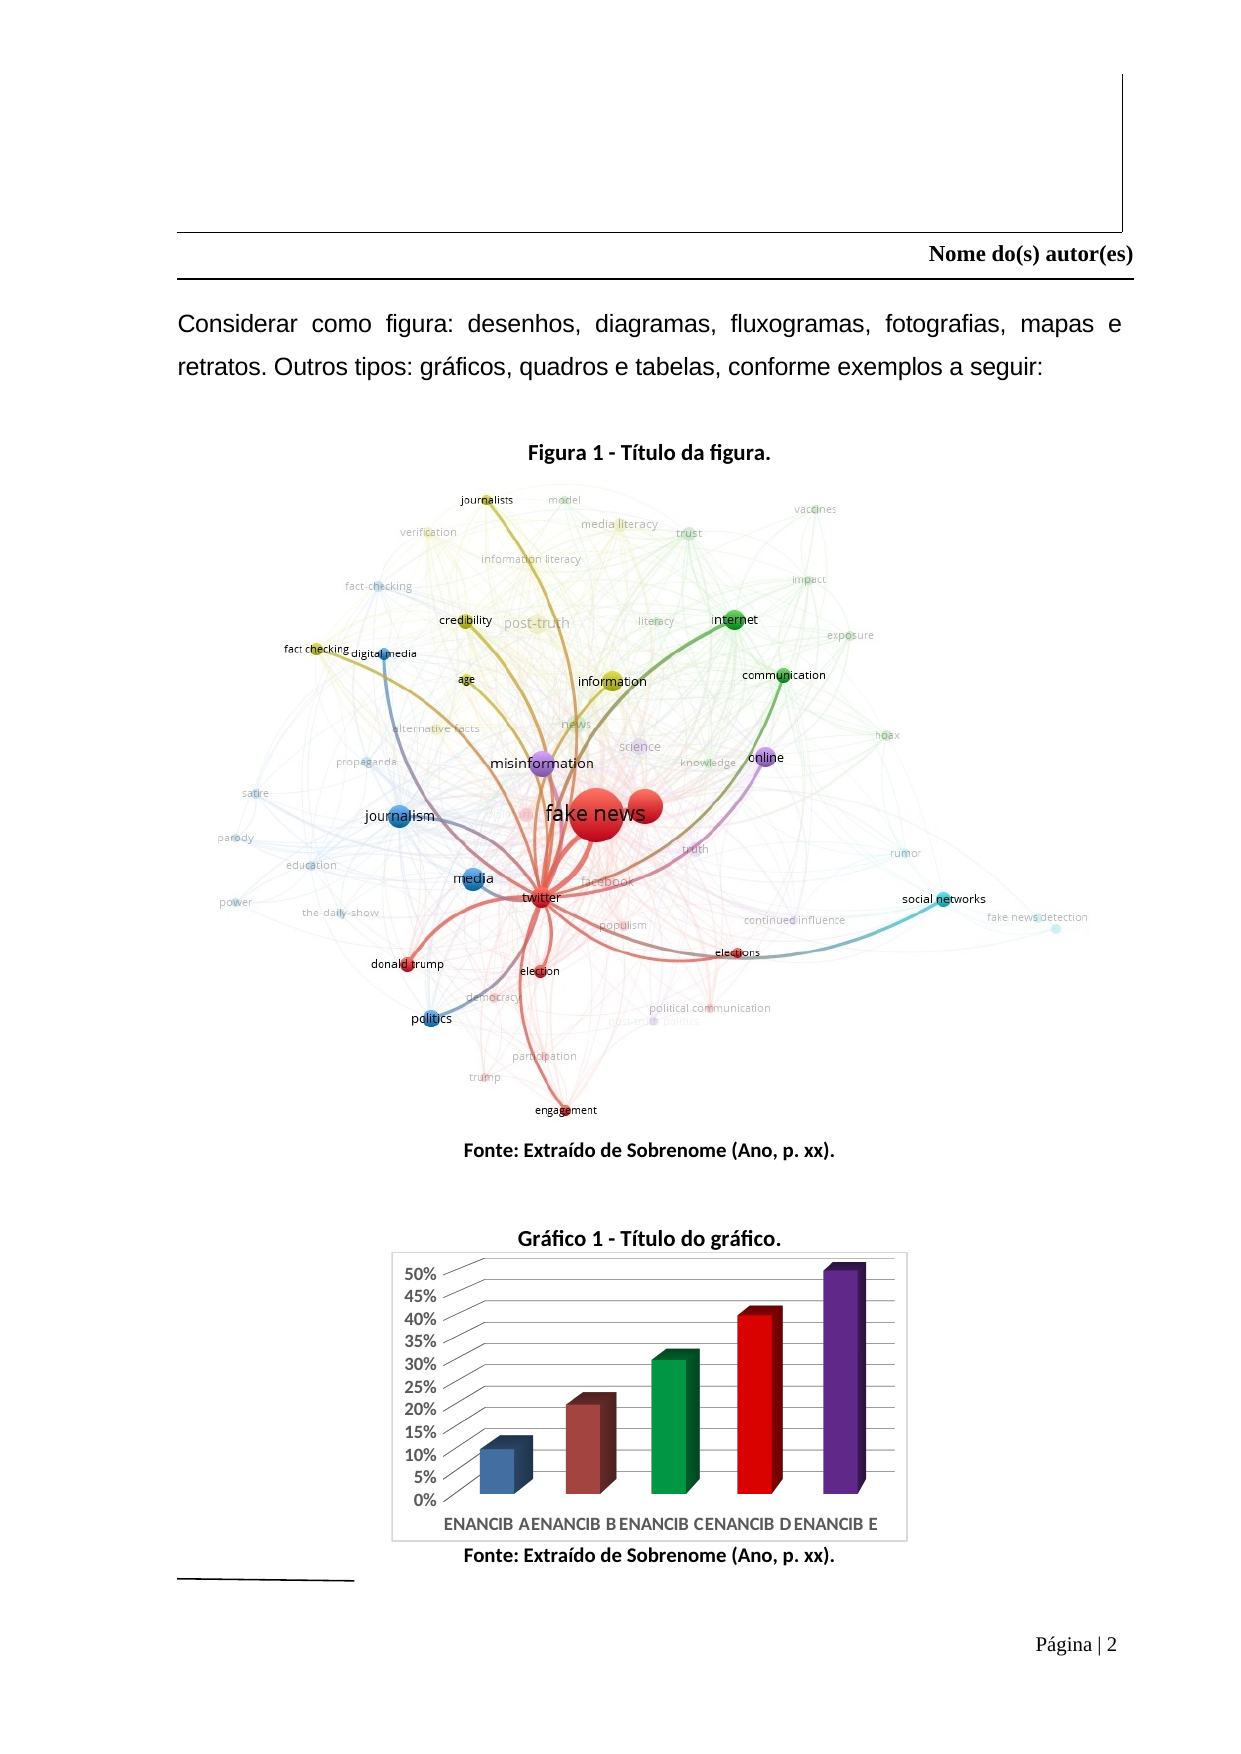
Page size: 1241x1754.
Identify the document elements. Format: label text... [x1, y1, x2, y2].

text Figura 1 - Título da figura. [177, 438, 1122, 466]
text Fonte: Extraído de Sobrenome (Ano, p. xx). [177, 1138, 1122, 1163]
text Fonte: Extraído de Sobrenome (Ano, p. xx). [177, 1542, 1122, 1567]
text Gráfico 1 - Título do gráfico. [177, 1224, 1122, 1252]
text Considerar como figura: desenhos, diagramas, fluxogramas, fotografias, mapas e retratos. Outros tipos: gráficos, quadros e tabelas, conforme exemplos a seguir: [177, 309, 1122, 381]
